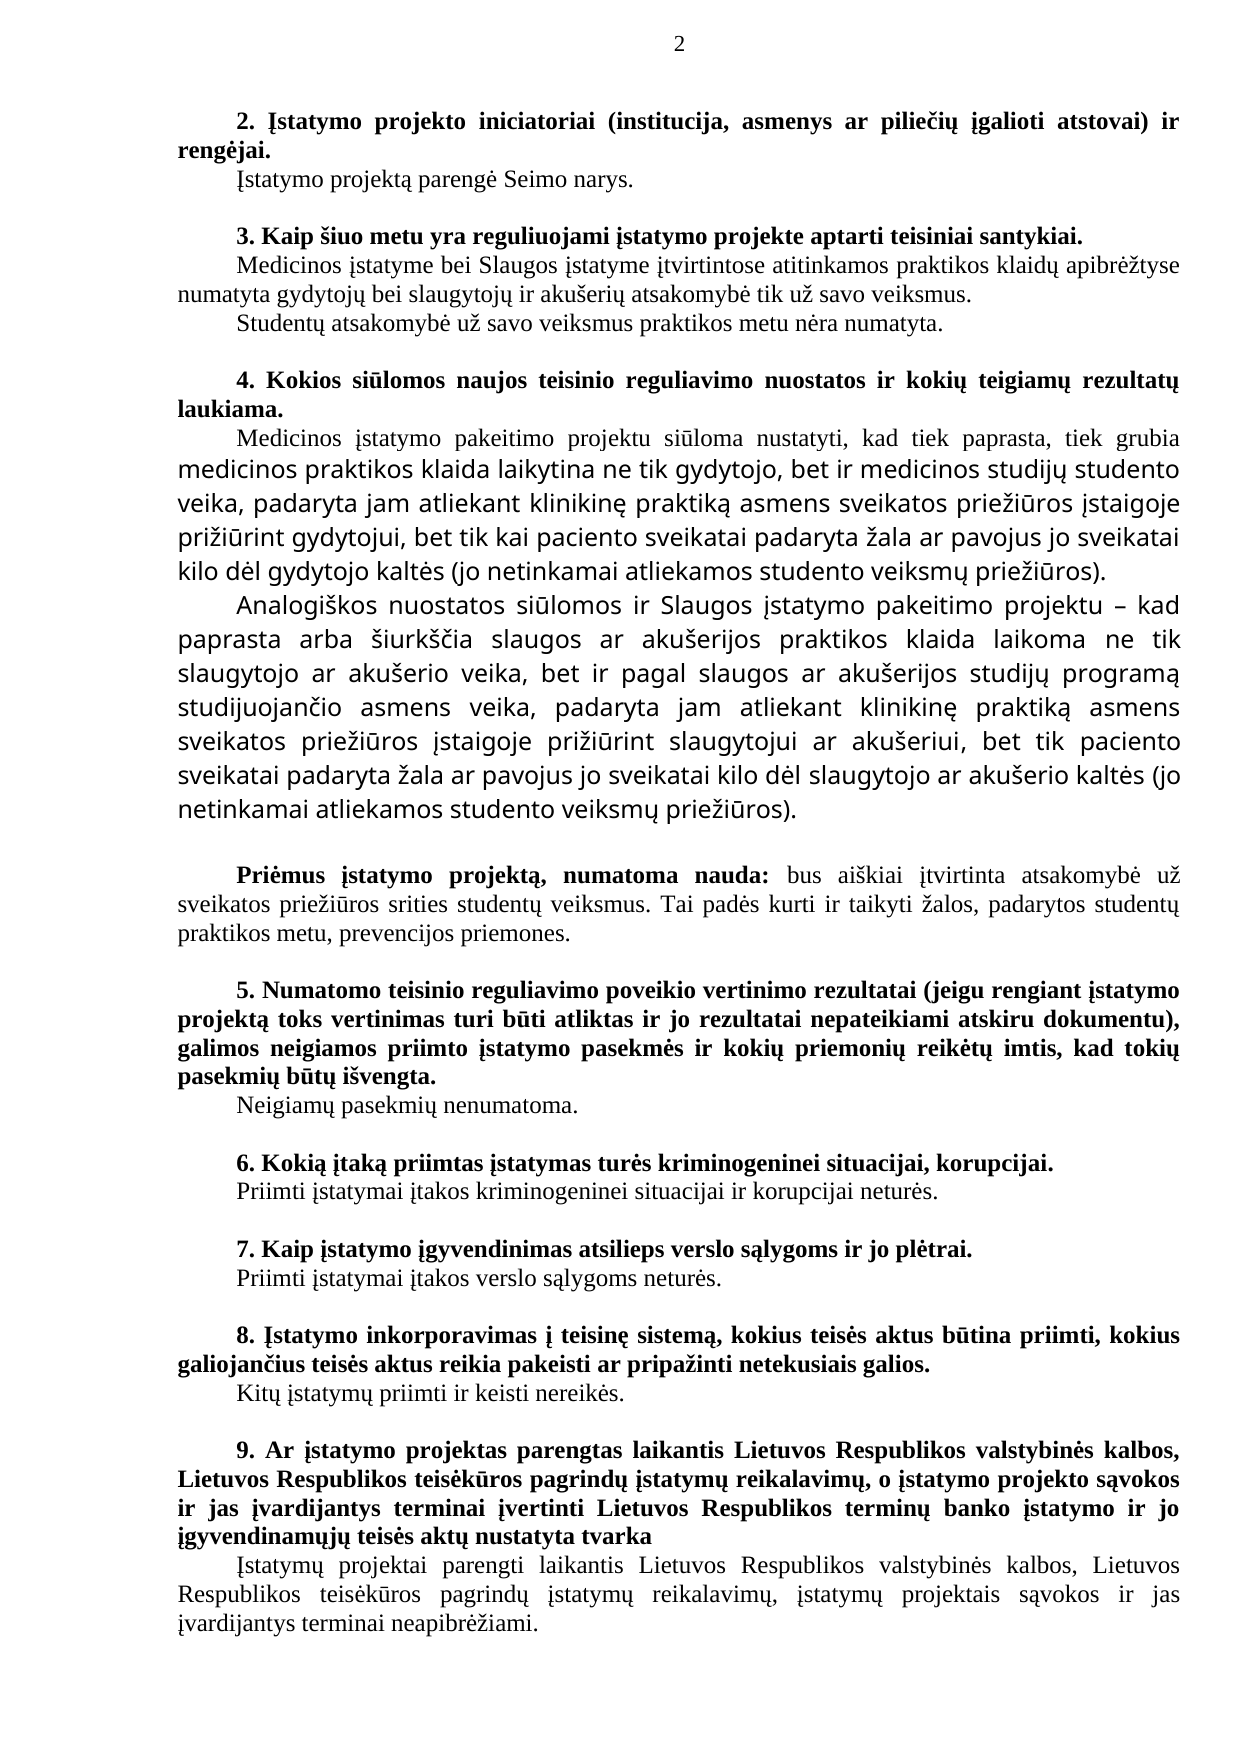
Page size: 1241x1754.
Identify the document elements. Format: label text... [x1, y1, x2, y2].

text 7. Kaip įstatymo įgyvendinimas atsilieps verslo sąlygoms ir jo plėtrai. [177, 1234, 1181, 1263]
text Priėmus įstatymo projektą, numatoma nauda: bus aiškiai įtvirtinta atsakomybė už sveikatos priežiūros srities studentų veiksmus. Tai padės kurti ir taikyti žalos, padarytos studentų praktikos metu, prevencijos priemones. [177, 860, 1181, 946]
text Studentų atsakomybė už savo veiksmus praktikos metu nėra numatyta. [177, 308, 1181, 336]
text Medicinos įstatyme bei Slaugos įstatyme įtvirtintose atitinkamos praktikos klaidų apibrėžtyse numatyta gydytojų bei slaugytojų ir akušerių atsakomybė tik už savo veiksmus. [177, 250, 1181, 308]
text 9. Ar įstatymo projektas parengtas laikantis Lietuvos Respublikos valstybinės kalbos, Lietuvos Respublikos teisėkūros pagrindų įstatymų reikalavimų, o įstatymo projekto sąvokos ir jas įvardijantys terminai įvertinti Lietuvos Respublikos terminų banko įstatymo ir jo įgyvendinamųjų teisės aktų nustatyta tvarka [177, 1435, 1181, 1550]
text Neigiamų pasekmių nenumatoma. [177, 1090, 1181, 1119]
text Įstatymo projektą parengė Seimo narys. [177, 164, 1181, 193]
text 5. Numatomo teisinio reguliavimo poveikio vertinimo rezultatai (jeigu rengiant įstatymo projektą toks vertinimas turi būti atliktas ir jo rezultatai nepateikiami atskiru dokumentu), galimos neigiamos priimto įstatymo pasekmės ir kokių priemonių reikėtų imtis, kad tokių pasekmių būtų išvengta. [177, 975, 1181, 1090]
text 3. Kaip šiuo metu yra reguliuojami įstatymo projekte aptarti teisiniai santykiai. [177, 221, 1181, 250]
text 2. Įstatymo projekto iniciatoriai (institucija, asmenys ar piliečių įgalioti atstovai) ir rengėjai. [177, 106, 1181, 164]
text Medicinos įstatymo pakeitimo projektu siūloma nustatyti, kad tiek paprasta, tiek grubia medicinos praktikos klaida laikytina ne tik gydytojo, bet ir medicinos studijų studento veika, padaryta jam atliekant klinikinę praktiką asmens sveikatos priežiūros įstaigoje prižiūrint gydytojui, bet tik kai paciento sveikatai padaryta žala ar pavojus jo sveikatai kilo dėl gydytojo kaltės (jo netinkamai atliekamos studento veiksmų priežiūros). [177, 423, 1181, 588]
text Kitų įstatymų priimti ir keisti nereikės. [177, 1378, 1181, 1406]
text 8. Įstatymo inkorporavimas į teisinę sistemą, kokius teisės aktus būtina priimti, kokius galiojančius teisės aktus reikia pakeisti ar pripažinti netekusiais galios. [177, 1320, 1181, 1378]
text Priimti įstatymai įtakos verslo sąlygoms neturės. [177, 1263, 1181, 1291]
text Įstatymų projektai parengti laikantis Lietuvos Respublikos valstybinės kalbos, Lietuvos Respublikos teisėkūros pagrindų įstatymų reikalavimų, įstatymų projektais sąvokos ir jas įvardijantys terminai neapibrėžiami. [177, 1550, 1181, 1636]
text 4. Kokios siūlomos naujos teisinio reguliavimo nuostatos ir kokių teigiamų rezultatų laukiama. [177, 365, 1181, 423]
text Priimti įstatymai įtakos kriminogeninei situacijai ir korupcijai neturės. [177, 1176, 1181, 1205]
text Analogiškos nuostatos siūlomos ir Slaugos įstatymo pakeitimo projektu – kad paprasta arba šiurkščia slaugos ar akušerijos praktikos klaida laikoma ne tik slaugytojo ar akušerio veika, bet ir pagal slaugos ar akušerijos studijų programą studijuojančio asmens veika, padaryta jam atliekant klinikinę praktiką asmens sveikatos priežiūros įstaigoje prižiūrint slaugytojui ar akušeriui, bet tik paciento sveikatai padaryta žala ar pavojus jo sveikatai kilo dėl slaugytojo ar akušerio kaltės (jo netinkamai atliekamos studento veiksmų priežiūros). [177, 588, 1181, 826]
text 6. Kokią įtaką priimtas įstatymas turės kriminogeninei situacijai, korupcijai. [177, 1148, 1181, 1176]
